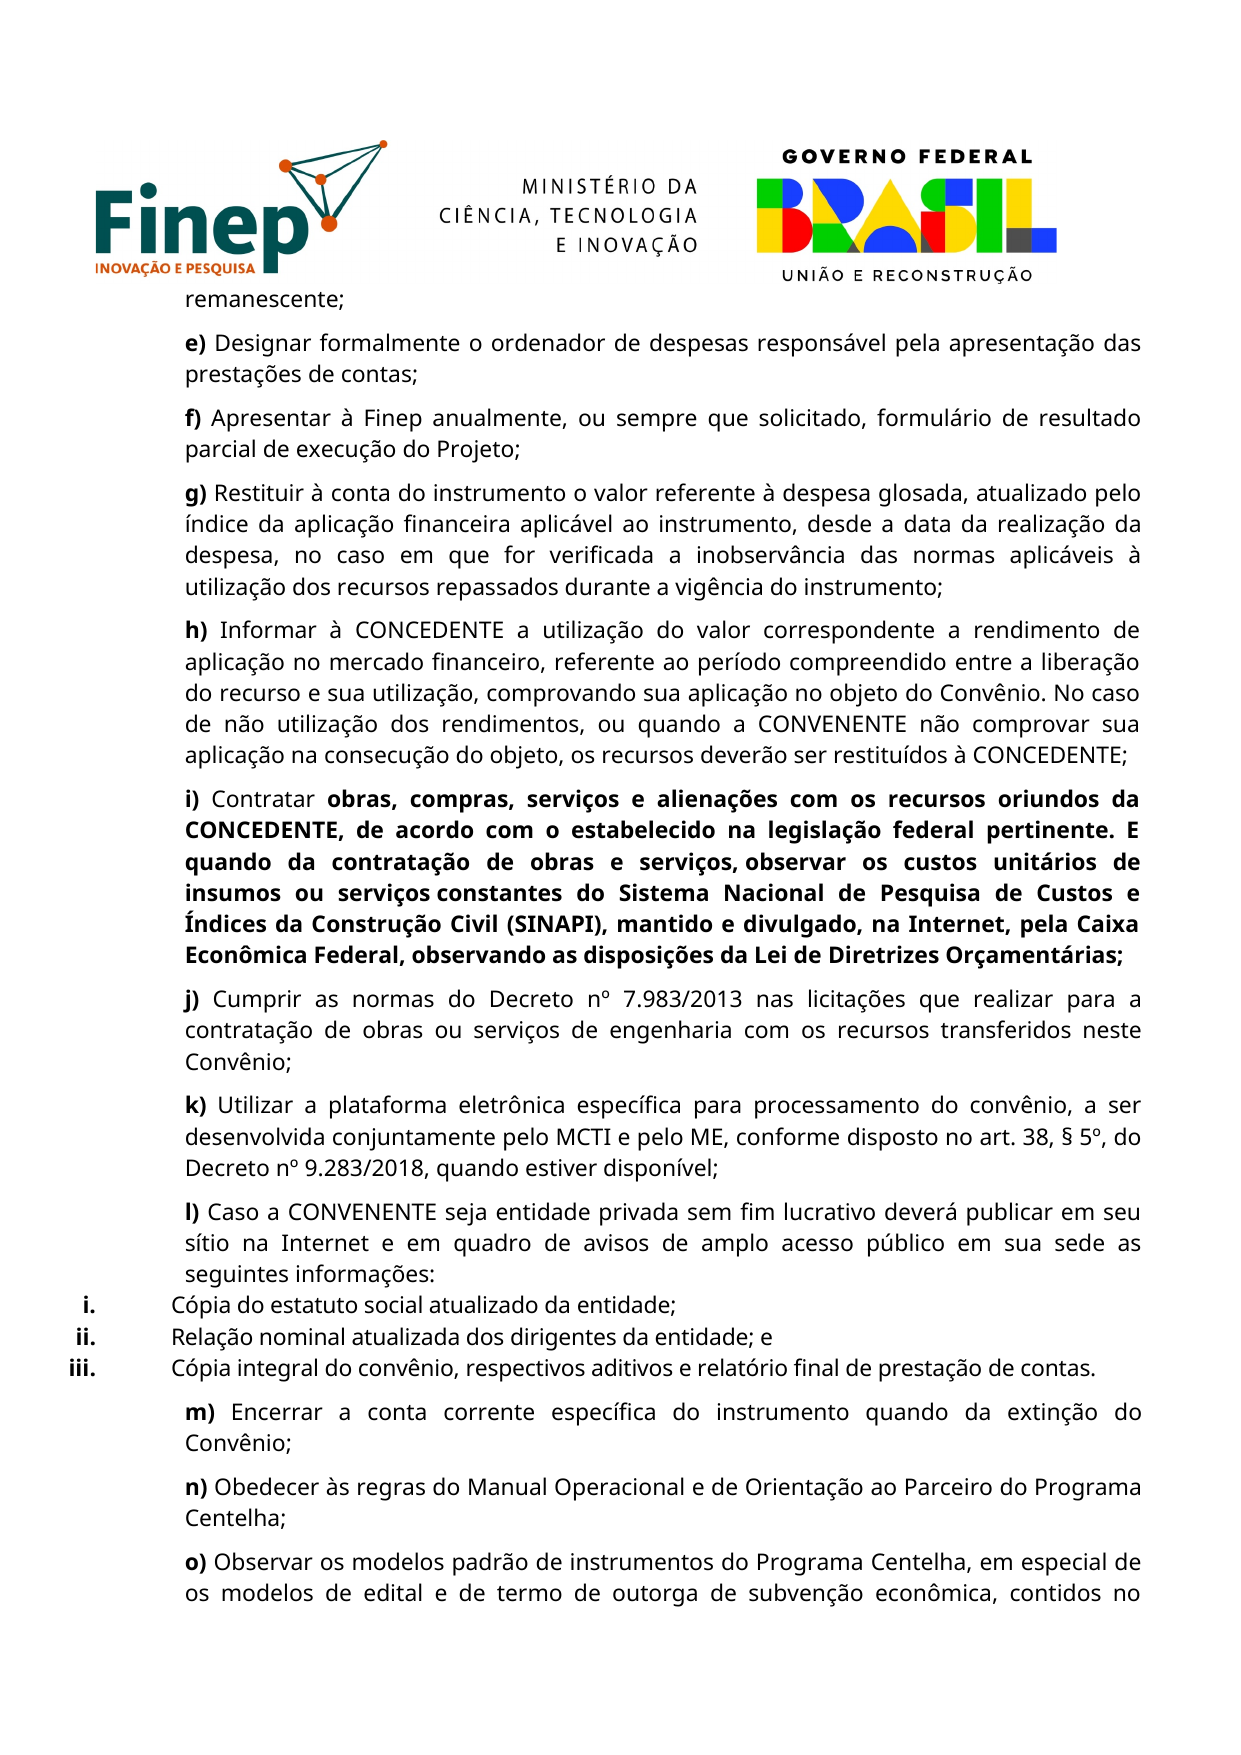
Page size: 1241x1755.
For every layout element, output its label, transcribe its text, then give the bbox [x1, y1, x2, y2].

list f) Apresentar à Finep anualmente, ou sempre que solicitado, formulário de resultado parcial de execução do Projeto; [184, 402, 1143, 464]
list g) Restituir à conta do instrumento o valor referente à despesa glosada, atualizado pelo índice da aplicação financeira aplicável ao instrumento, desde a data da realização da despesa, no caso em que for verificada a inobservância das normas aplicáveis à utilização dos recursos repassados durante a vigência do instrumento; [184, 477, 1143, 602]
list k) Utilizar a plataforma eletrônica específica para processamento do convênio, a ser desenvolvida conjuntamente pelo MCTI e pelo ME, conforme disposto no art. 38, § 5º, do Decreto nº 9.283/2018, quando estiver disponível; [184, 1089, 1143, 1183]
list remanescente; [184, 169, 1143, 314]
list j) Cumprir as normas do Decreto nº 7.983/2013 nas licitações que realizar para a contratação de obras ou serviços de engenharia com os recursos transferidos neste Convênio; [184, 983, 1143, 1077]
list Cópia integral do convênio, respectivos aditivos e relatório final de prestação de contas. [96, 1352, 1143, 1383]
list m) Encerrar a conta corrente específica do instrumento quando da extinção do Convênio; [184, 1396, 1143, 1458]
list Relação nominal atualizada dos dirigentes da entidade; e [96, 1321, 1143, 1352]
list i) Contratar obras, compras, serviços e alienações com os recursos oriundos da CONCEDENTE, de acordo com o estabelecido na legislação federal pertinente. E quando da contratação de obras e serviços, observar os custos unitários de insumos ou serviços constantes do Sistema Nacional de Pesquisa de Custos e Índices da Construção Civil (SINAPI), mantido e divulgado, na Internet, pela Caixa Econômica Federal, observando as disposições da Lei de Diretrizes Orçamentárias; [184, 783, 1141, 971]
list o) Observar os modelos padrão de instrumentos do Programa Centelha, em especial de os modelos de edital e de termo de outorga de subvenção econômica, contidos no [184, 1546, 1143, 1608]
list h) Informar à CONCEDENTE a utilização do valor correspondente a rendimento de aplicação no mercado financeiro, referente ao período compreendido entre a liberação do recurso e sua utilização, comprovando sua aplicação no objeto do Convênio. No caso de não utilização dos rendimentos, ou quando a CONVENENTE não comprovar sua aplicação na consecução do objeto, os recursos deverão ser restituídos à CONCEDENTE; [184, 614, 1141, 771]
list e) Designar formalmente o ordenador de despesas responsável pela apresentação das prestações de contas; [184, 327, 1143, 389]
list n) Obedecer às regras do Manual Operacional e de Orientação ao Parceiro do Programa Centelha; [184, 1471, 1143, 1533]
list l) Caso a CONVENENTE seja entidade privada sem fim lucrativo deverá publicar em seu sítio na Internet e em quadro de avisos de amplo acesso público em sua sede as seguintes informações: [184, 1196, 1143, 1289]
list Cópia do estatuto social atualizado da entidade; [96, 1289, 1143, 1321]
